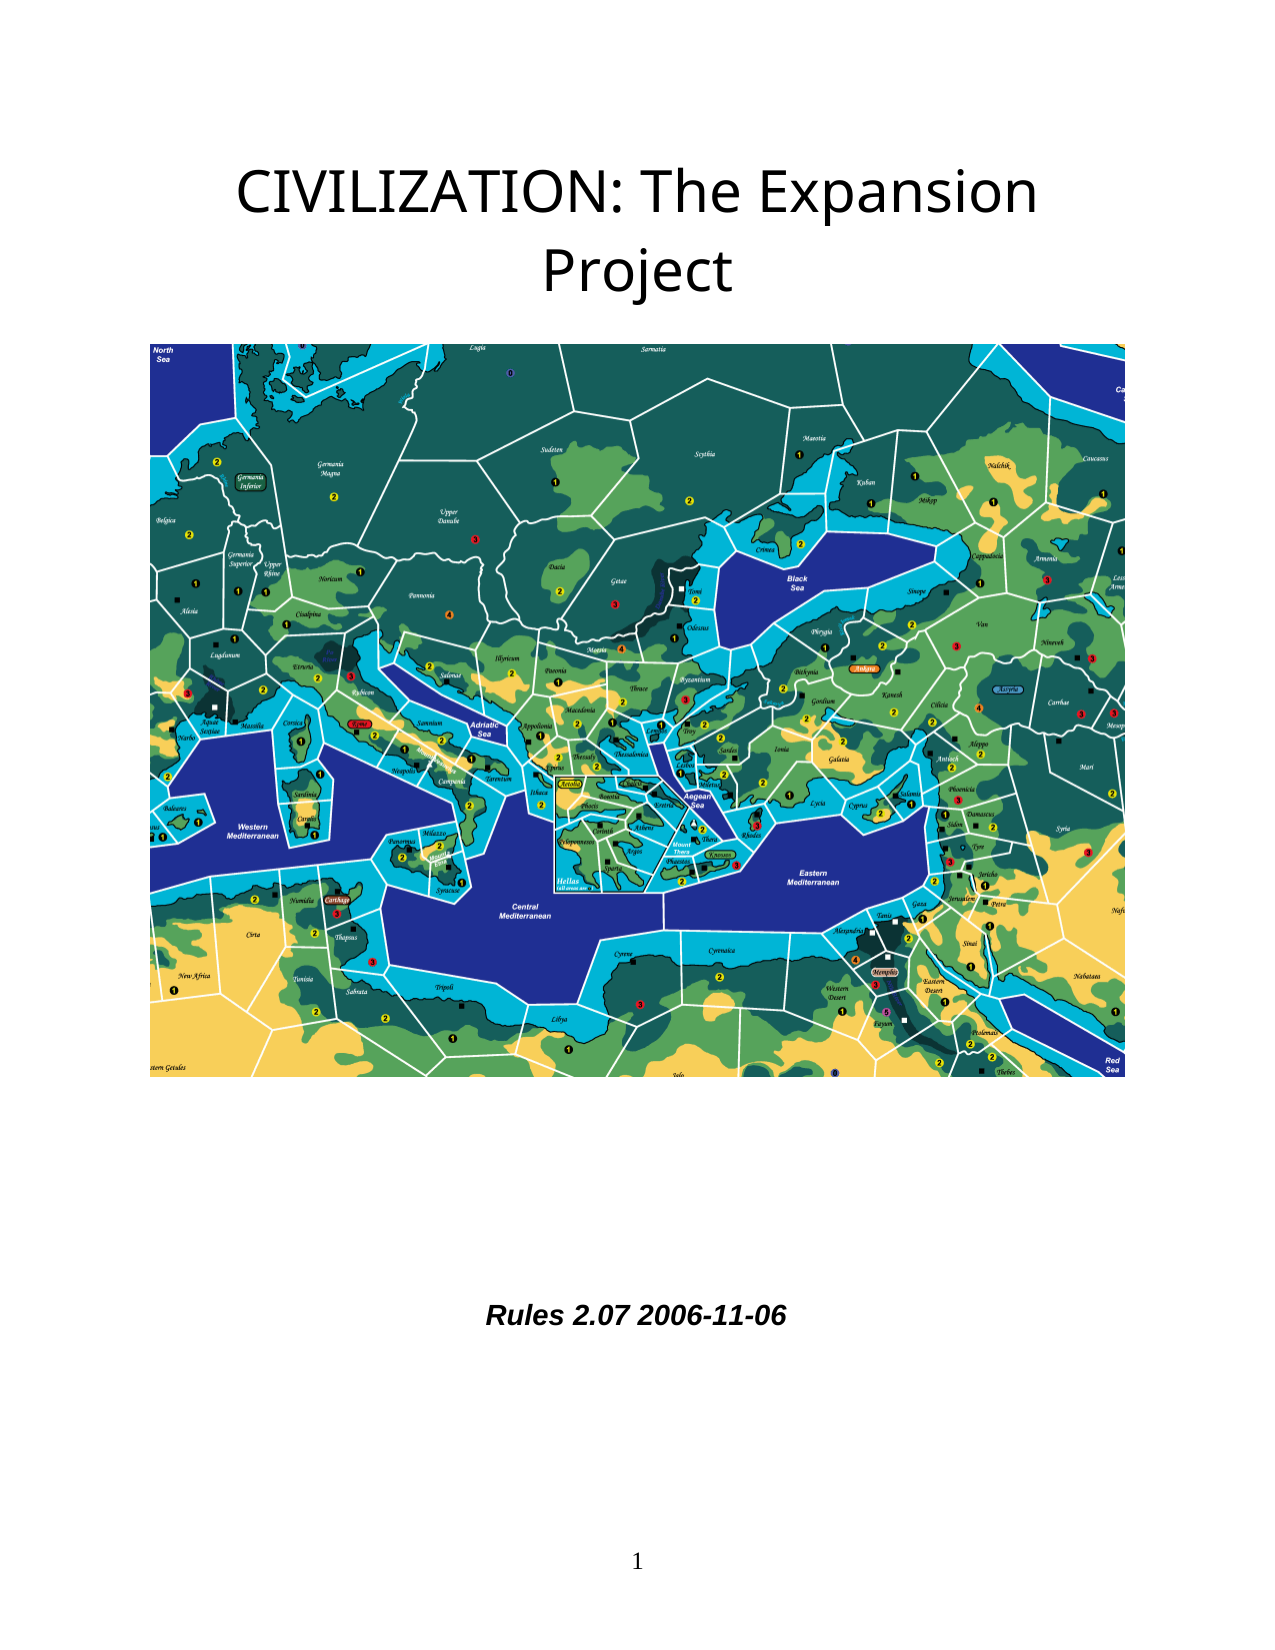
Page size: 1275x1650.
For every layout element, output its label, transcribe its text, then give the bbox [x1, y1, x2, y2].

picture [150, 344, 1125, 1077]
subtitle Rules 2.07 2006-11-06 [150, 1298, 1125, 1331]
title CIVILIZATION: The Expansion Project [150, 150, 1125, 309]
